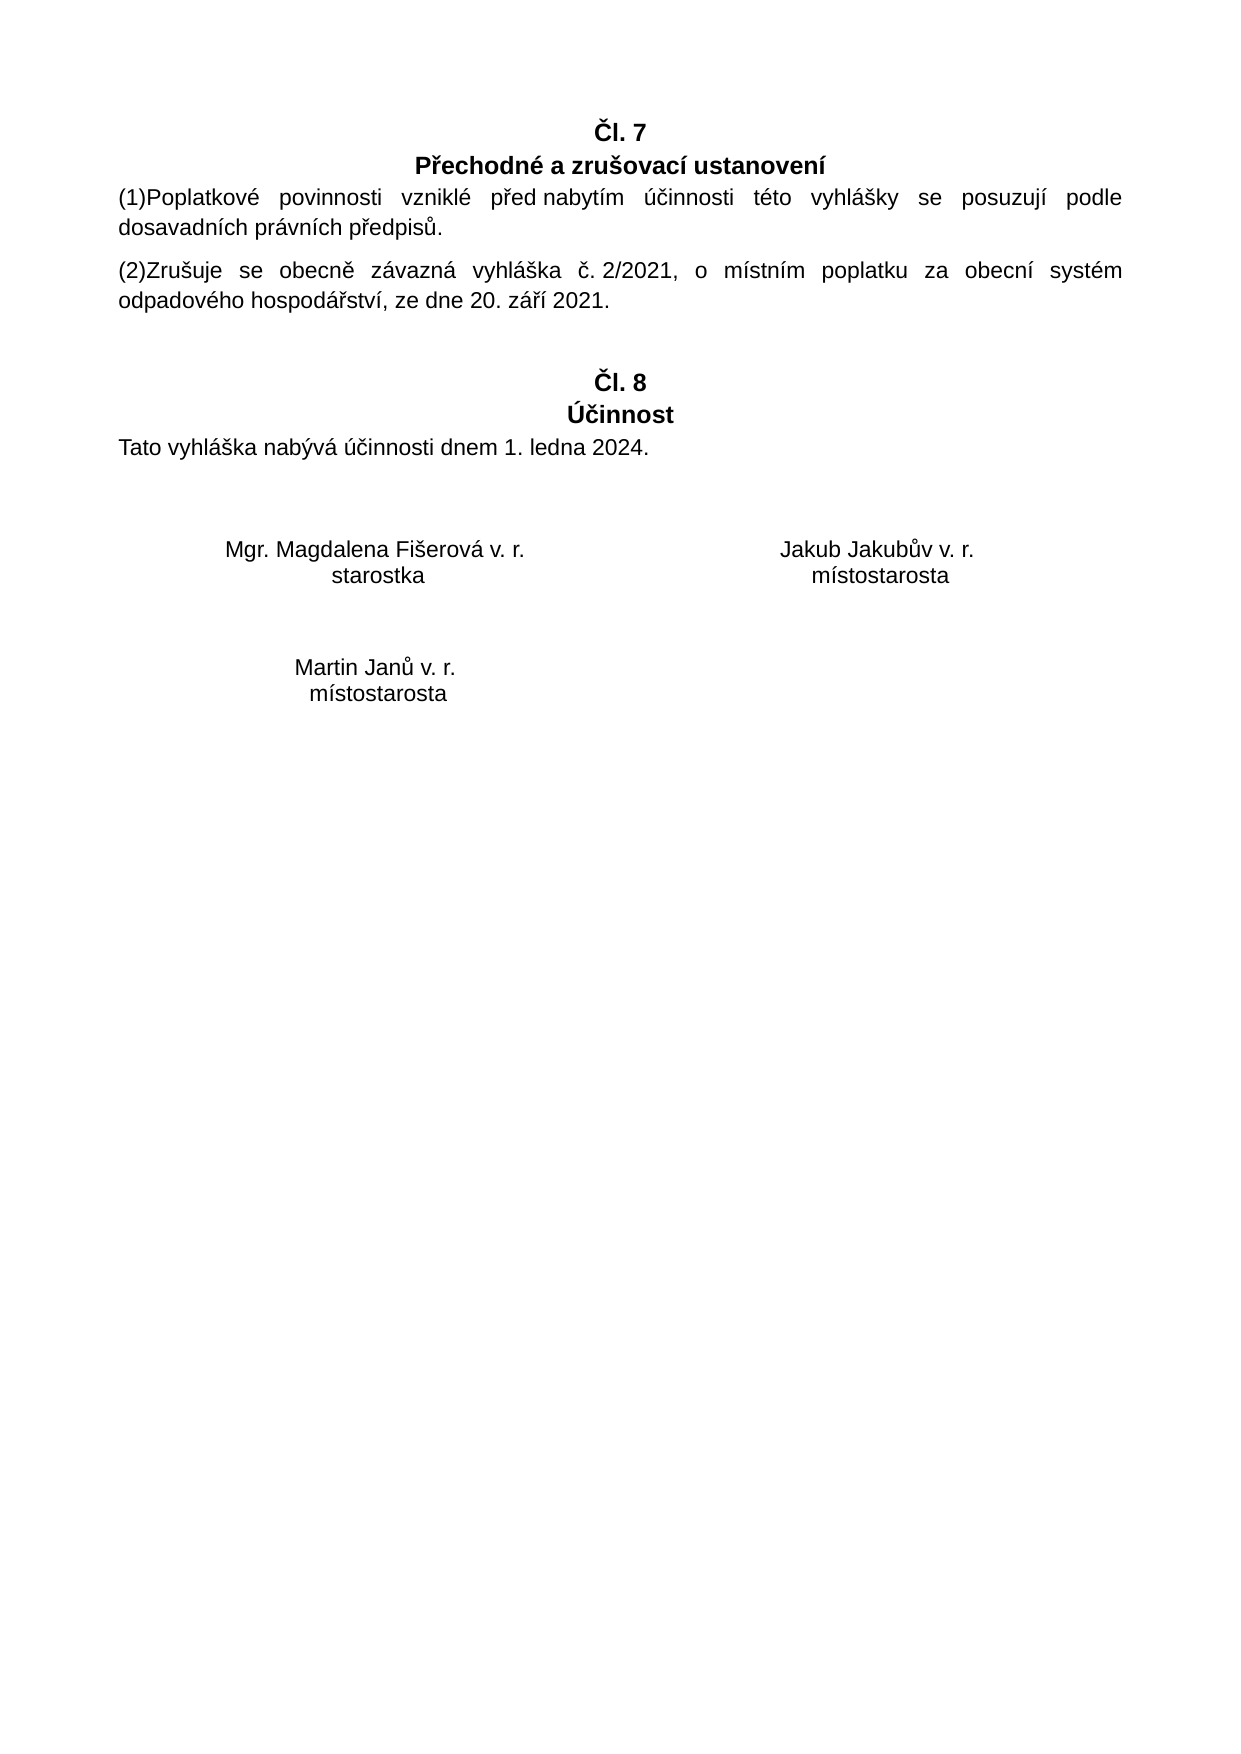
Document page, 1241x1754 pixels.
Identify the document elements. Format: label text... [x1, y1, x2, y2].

list Zrušuje se obecně závazná vyhláška č. 2/2021, o místním poplatku za obecní systém odpadového hospodářství, ze dne 20. září 2021. [118, 257, 1122, 314]
table_header Jakub Jakubův v. r. místostarosta [626, 476, 1128, 594]
table_header Mgr. Magdalena Fišerová v. r. starostka [124, 476, 626, 594]
table_cell [626, 594, 1128, 712]
subtitle Čl. 8 Účinnost [118, 367, 1122, 429]
subtitle Čl. 7 Přechodné a zrušovací ustanovení [118, 118, 1122, 180]
text Tato vyhláška nabývá účinnosti dnem 1. ledna 2024. [118, 433, 1122, 460]
table_cell Martin Janů v. r. místostarosta [124, 594, 626, 712]
list Poplatkové povinnosti vzniklé před nabytím účinnosti této vyhlášky se posuzují podle dosavadních právních předpisů. [118, 184, 1122, 241]
